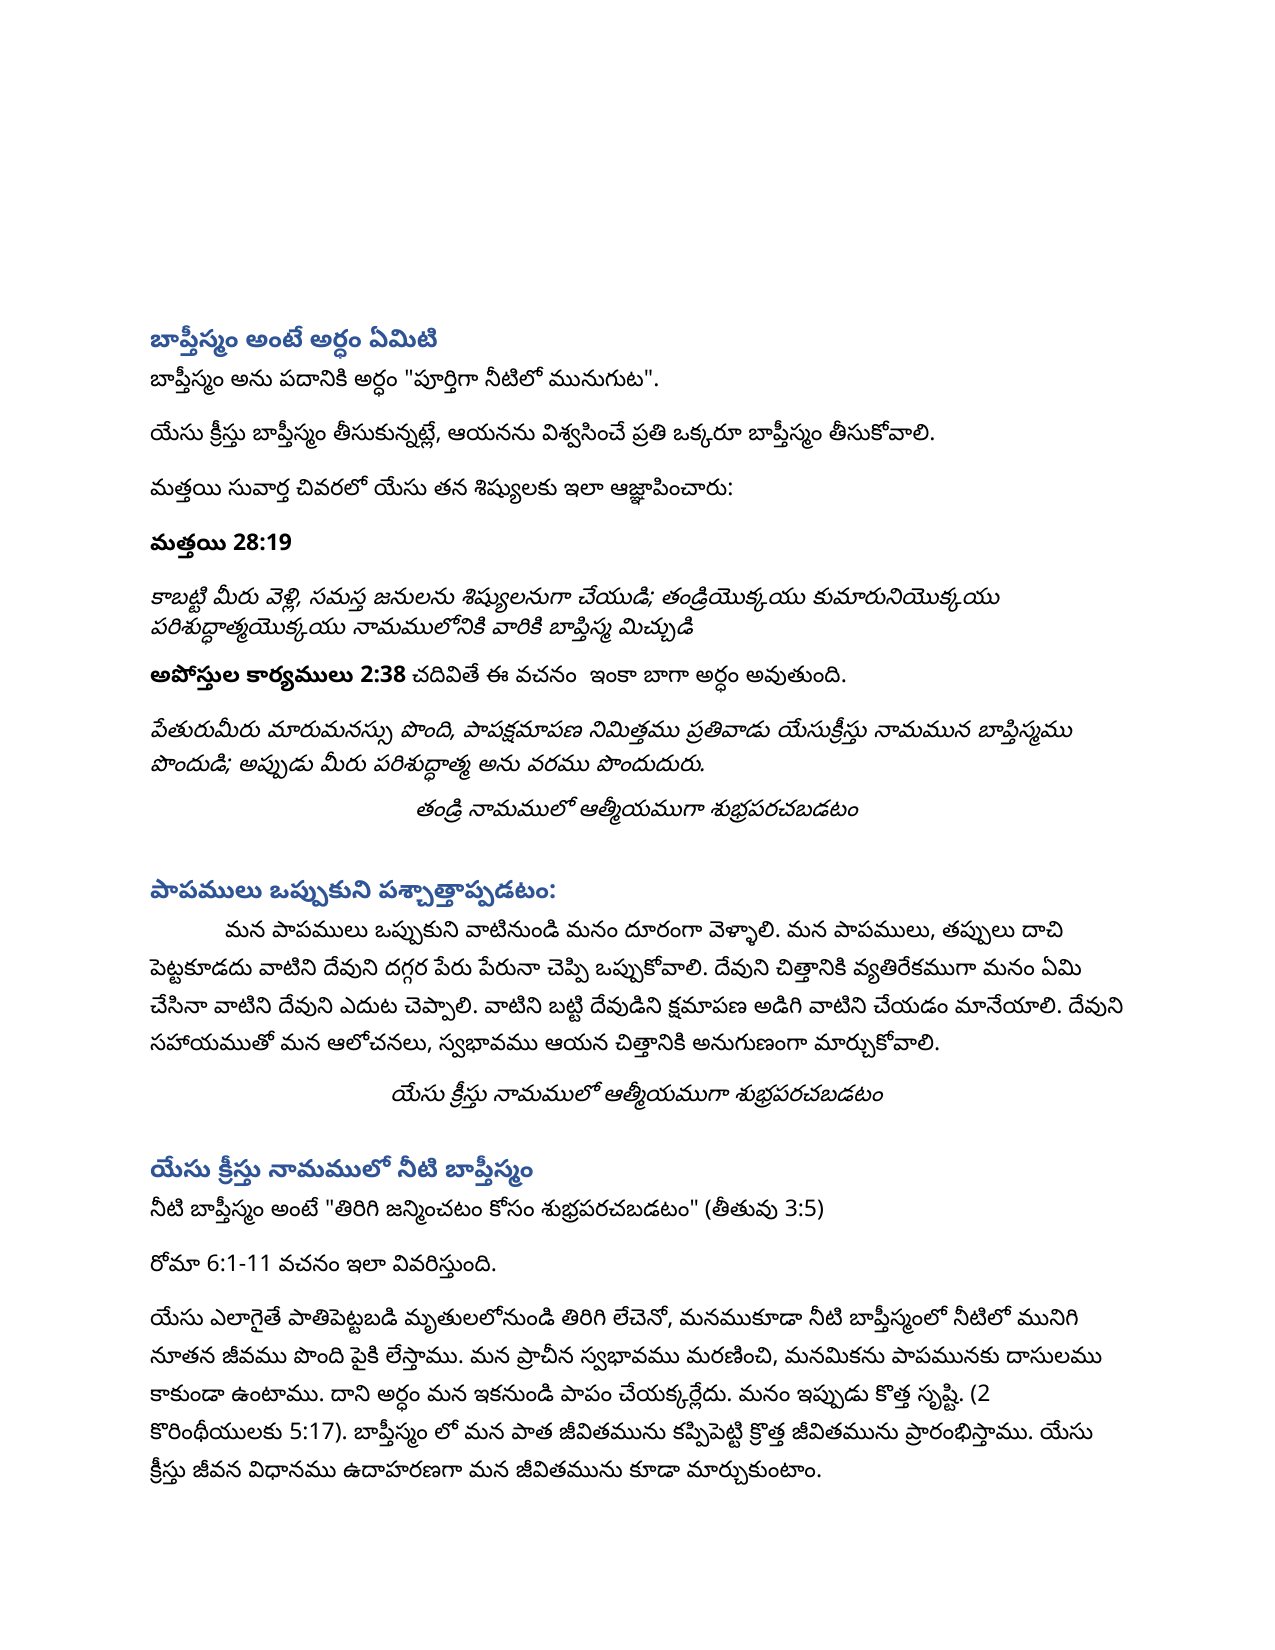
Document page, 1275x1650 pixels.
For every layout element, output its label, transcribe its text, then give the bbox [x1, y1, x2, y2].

text మన పాపములు ఒప్పుకుని వాటినుండి మనం దూరంగా వెళ్ళాలి. మన పాపములు, తప్పులు దాచి పెట్టకూడదు వాటిని దేవుని దగ్గర పేరు పేరునా చెప్పి ఒప్పుకోవాలి. దేవుని చిత్తానికి వ్యతిరేకముగా మనం ఏమి చేసినా వాటిని దేవుని ఎదుట చెప్పాలి. వాటిని బట్టి దేవుడిని క్షమాపణ అడిగి వాటిని చేయడం మానేయాలి. దేవుని సహాయముతో మన ఆలోచనలు, స్వభావము ఆయన చిత్తానికి అనుగుణంగా మార్చుకోవాలి. [150, 913, 1125, 1062]
subtitle పాపములు ఒప్పుకుని పశ్చాత్తాప్పడటం: [150, 871, 1125, 910]
text అపోస్తుల కార్యములు 2:38 చదివితే ఈ వచనం ఇంకా బాగా అర్ధం అవుతుంది. [150, 658, 1125, 694]
text తండ్రి నామములో ఆత్మీయముగా శుభ్రపరచబడటం [150, 797, 1125, 828]
text కాబట్టి మీరు వెళ్లి, సమస్త జనులను శిష్యులనుగా చేయుడి; తండ్రియొక్కయు కుమారునియొక్కయు పరిశుద్ధాత్మయొక్కయు నామములోనికి వారికి బాప్తిస్మ మిచ్చుడి [150, 580, 1125, 640]
text యేసు ఎలాగైతే పాతిపెట్టబడి మృతులలోనుండి తిరిగి లేచెనో, మనముకూడా నీటి బాప్తీస్మంలో నీటిలో మునిగి నూతన జీవము పొంది పైకి లేస్తాము. మన ప్రాచీన స్వభావము మరణించి, మనమికను పాపమునకు దాసులము కాకుండా ఉంటాము. దాని అర్ధం మన ఇకనుండి పాపం చేయక్కర్లేదు. మనం ఇప్పుడు కొత్త సృష్టి. (2 కొరింథీయులకు 5:17). బాప్తీస్మం లో మన పాత జీవితమును కప్పిపెట్టి క్రొత్త జీవితమును ప్రారంభిస్తాము. యేసు క్రీస్తు జీవన విధానము ఉదాహరణగా మన జీవితమును కూడా మార్చుకుంటాం. [150, 1301, 1125, 1488]
subtitle బాప్తీస్మం అంటే అర్ధం ఏమిటి [150, 325, 1125, 359]
text పేతురుమీరు మారుమనస్సు పొంది, పాపక్షమాపణ నిమిత్తము ప్రతివాడు యేసుక్రీస్తు నామమున బాప్తిస్మము పొందుడి; అప్పుడు మీరు పరిశుద్ధాత్మ అను వరము పొందుదురు. [150, 713, 1125, 778]
text రోమా 6:1-11 వచనం ఇలా వివరిస్తుంది. [150, 1247, 1125, 1282]
text మత్తయి సువార్త చివరలో యేసు తన శిష్యులకు ఇలా ఆజ్ఞాపించారు: [150, 471, 1125, 506]
text మత్తయి 28:19 [150, 526, 1125, 561]
subtitle యేసు క్రీస్తు నామములో నీటి బాప్తీస్మం [150, 1156, 1125, 1190]
text యేసు క్రీస్తు నామములో ఆత్మీయముగా శుభ్రపరచబడటం [150, 1081, 1125, 1112]
text నీటి బాప్తీస్మం అంటే "తిరిగి జన్మించటం కోసం శుభ్రపరచబడటం" (తీతువు 3:5) [150, 1192, 1125, 1228]
text బాప్తీస్మం అను పదానికి అర్ధం "పూర్తిగా నీటిలో మునుగుట". [150, 361, 1125, 397]
text యేసు క్రీస్తు బాప్తీస్మం తీసుకున్నట్లే, ఆయనను విశ్వసించే ప్రతి ఒక్కరూ బాప్తీస్మం తీసుకోవాలి. [150, 416, 1125, 452]
